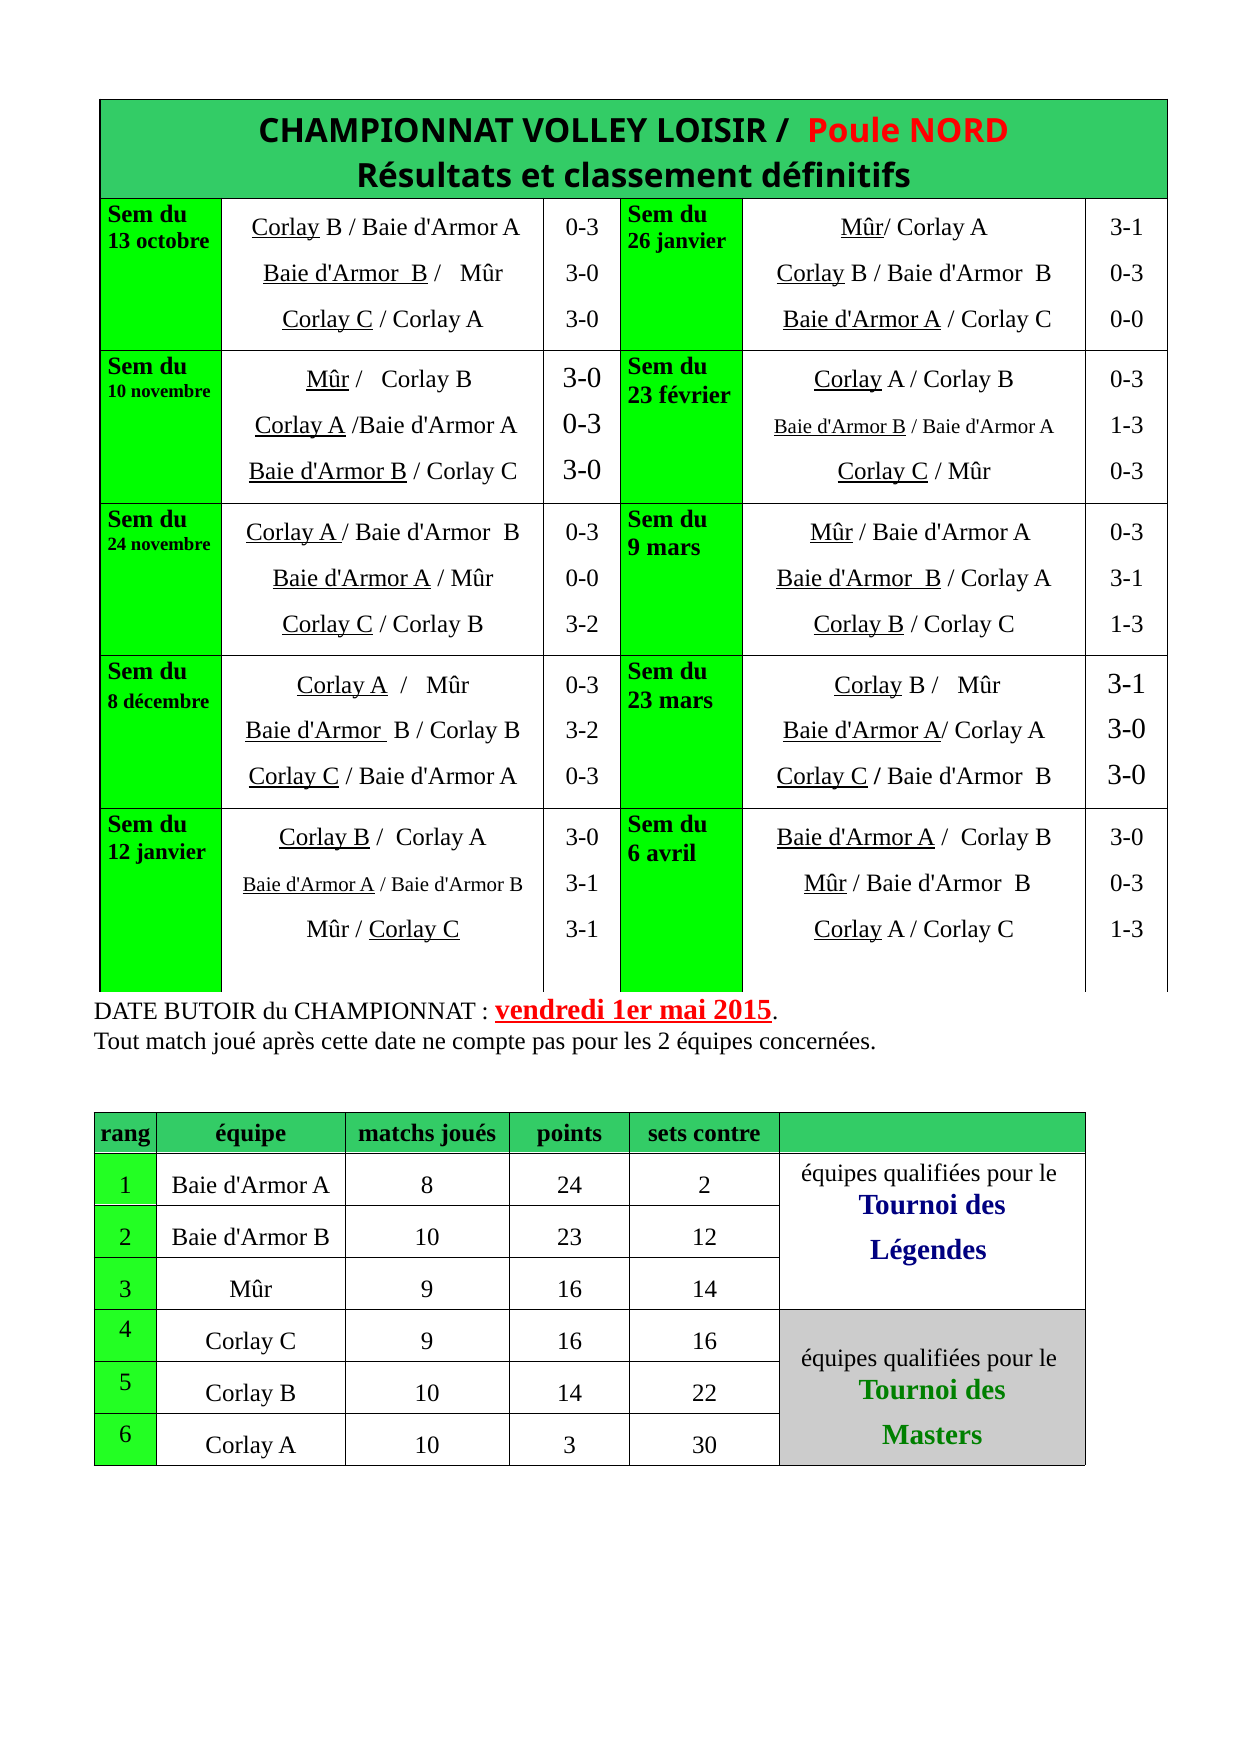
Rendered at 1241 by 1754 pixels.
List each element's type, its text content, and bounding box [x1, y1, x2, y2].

table_cell 0-3 0-0 3-2 [544, 504, 620, 655]
table_header CHAMPIONNAT VOLLEY LOISIR / Poule NORD Résultats et classement définitifs [101, 100, 1167, 198]
table_header sets contre [630, 1113, 779, 1152]
table_cell 30 [630, 1414, 779, 1465]
table_cell 9 [346, 1310, 509, 1361]
text Tout match joué après cette date ne compte pas pour les 2 équipes concernées. [94, 1026, 1171, 1054]
table_cell 3-0 3-1 3-1 [544, 809, 620, 992]
table_cell Sem du 9 mars [621, 504, 742, 655]
table_cell 4 [95, 1310, 156, 1361]
table_cell Corlay A / Corlay B Baie d'Armor B / Baie d'Armor A Corlay C / Mûr [743, 351, 1085, 503]
table_cell 0-3 1-3 0-3 [1086, 351, 1167, 503]
table_cell Mûr / Corlay B Corlay A /Baie d'Armor A Baie d'Armor B / Corlay C [222, 351, 543, 503]
table_cell 1 [95, 1154, 156, 1204]
table_cell Sem du 6 avril [621, 809, 742, 992]
table_cell 8 [346, 1154, 509, 1204]
table_cell 10 [346, 1414, 509, 1465]
table_cell 14 [510, 1362, 629, 1413]
table_cell Mûr / Baie d'Armor A Baie d'Armor B / Corlay A Corlay B / Corlay C [743, 504, 1085, 655]
table_cell Corlay B / Baie d'Armor A Baie d'Armor B / Mûr Corlay C / Corlay A [222, 199, 543, 350]
table_cell 24 [510, 1154, 629, 1204]
table_cell 16 [510, 1310, 629, 1361]
table_cell 22 [630, 1362, 779, 1413]
table_cell Mûr/ Corlay A Corlay B / Baie d'Armor B Baie d'Armor A / Corlay C [743, 199, 1085, 350]
table_cell 0-3 3-2 0-3 [544, 656, 620, 808]
table_cell équipes qualifiées pour le Tournoi des Légendes [780, 1154, 1085, 1309]
table_cell Sem du 8 décembre [101, 656, 221, 808]
table_cell Baie d'Armor A / Corlay B Mûr / Baie d'Armor B Corlay A / Corlay C [743, 809, 1085, 992]
table_cell 16 [510, 1258, 629, 1309]
table_cell Corlay A / Baie d'Armor B Baie d'Armor A / Mûr Corlay C / Corlay B [222, 504, 543, 655]
table_cell Baie d'Armor B [157, 1206, 345, 1257]
table_cell 10 [346, 1206, 509, 1257]
table_cell 3-0 0-3 3-0 [544, 351, 620, 503]
table_cell Corlay B / Corlay A Baie d'Armor A / Baie d'Armor B Mûr / Corlay C [222, 809, 543, 992]
table_cell 0-3 3-1 1-3 [1086, 504, 1167, 655]
table_cell 16 [630, 1310, 779, 1361]
table_cell Sem du 23 mars [621, 656, 742, 808]
table_cell Corlay B / Mûr Baie d'Armor A/ Corlay A Corlay C / Baie d'Armor B [743, 656, 1085, 808]
table_cell Sem du 23 février [621, 351, 742, 503]
table_header équipe [157, 1113, 345, 1152]
text DATE BUTOIR du CHAMPIONNAT : vendredi 1er mai 2015. [94, 992, 1171, 1026]
table_cell Corlay A [157, 1414, 345, 1465]
table_cell Mûr [157, 1258, 345, 1309]
table_cell Sem du 24 novembre [101, 504, 221, 655]
table_cell 2 [95, 1206, 156, 1257]
table_cell 14 [630, 1258, 779, 1309]
table_cell 23 [510, 1206, 629, 1257]
table_cell Corlay A / Mûr Baie d'Armor B / Corlay B Corlay C / Baie d'Armor A [222, 656, 543, 808]
table_cell 0-3 3-0 3-0 [544, 199, 620, 350]
table_cell Sem du 13 octobre [101, 199, 221, 350]
table_cell 5 [95, 1362, 156, 1413]
table_cell 3-0 0-3 1-3 [1086, 809, 1167, 992]
table_cell 6 [95, 1414, 156, 1465]
table_cell 10 [346, 1362, 509, 1413]
table_cell Sem du 12 janvier [101, 809, 221, 992]
table_cell 3 [95, 1258, 156, 1309]
table_cell 2 [630, 1154, 779, 1204]
table_cell Corlay B [157, 1362, 345, 1413]
table_cell Sem du 26 janvier [621, 199, 742, 350]
table_cell 9 [346, 1258, 509, 1309]
table_cell 3-1 3-0 3-0 [1086, 656, 1167, 808]
table_cell équipes qualifiées pour le Tournoi des Masters [780, 1310, 1085, 1465]
table_cell 12 [630, 1206, 779, 1257]
table_cell 3-1 0-3 0-0 [1086, 199, 1167, 350]
table_header [780, 1113, 1085, 1152]
table_cell 3 [510, 1414, 629, 1465]
table_cell Baie d'Armor A [157, 1154, 345, 1204]
table_cell Sem du 10 novembre [101, 351, 221, 503]
table_header rang [95, 1113, 156, 1152]
table_header points [510, 1113, 629, 1152]
table_header matchs joués [346, 1113, 509, 1152]
table_cell Corlay C [157, 1310, 345, 1361]
